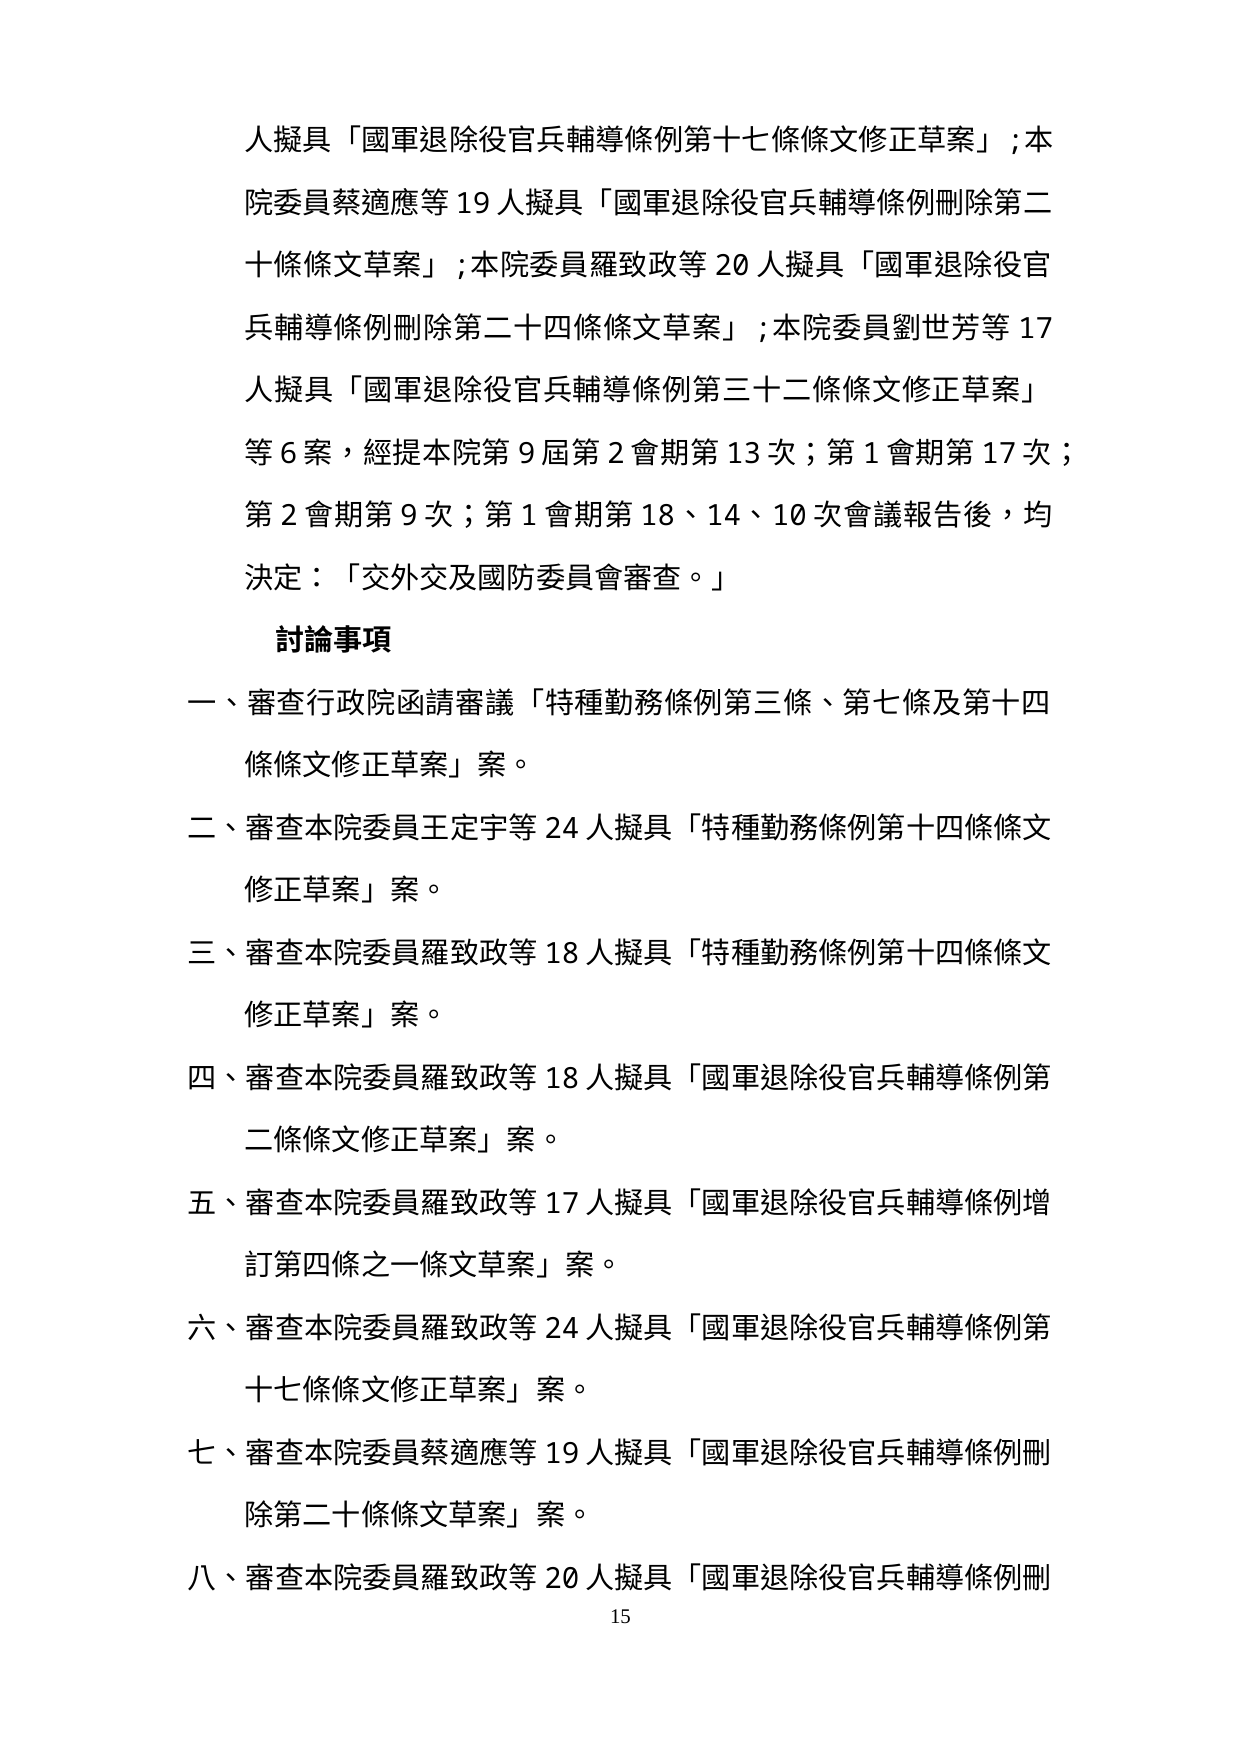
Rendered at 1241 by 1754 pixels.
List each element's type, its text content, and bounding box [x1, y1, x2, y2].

text 六、審查本院委員羅致政等24人擬具「國軍退除役官兵輔導條例第十七條條文修正草案」案。 [187, 1284, 1053, 1409]
text 四、審查本院委員羅致政等18人擬具「國軍退除役官兵輔導條例第二條條文修正草案」案。 [187, 1034, 1053, 1159]
text 討論事項 [187, 596, 1053, 659]
text 七、審查本院委員蔡適應等19人擬具「國軍退除役官兵輔導條例刪除第二十條條文草案」案。 [187, 1409, 1053, 1534]
text 五、審查本院委員羅致政等17人擬具「國軍退除役官兵輔導條例增訂第四條之一條文草案」案。 [187, 1159, 1053, 1284]
text 二、審查本院委員王定宇等24人擬具「特種勤務條例第十四條條文修正草案」案。 [187, 784, 1053, 909]
text 八、審查本院委員羅致政等20人擬具「國軍退除役官兵輔導條例刪 [187, 1534, 1053, 1596]
text 三、審查本院委員羅致政等18人擬具「特種勤務條例第十四條條文修正草案」案。 [187, 909, 1053, 1034]
text 二、本院委員羅致政等18人擬具「國軍退除役官兵輔導條例第二條條文修正草案」;本院委員羅致政等17人擬具「國軍退除役官兵輔導條例增訂第四條之一條文草案」;本院委員羅致政等24人擬具「國軍退除役官兵輔導條例第十七條條文修正草案」;本院委員蔡適應等19人擬具「國軍退除役官兵輔導條例刪除第二十條條文草案」;本院委員羅致政等20人擬具「國軍退除役官兵輔導條例刪除第二十四條條文草案」;本院委員劉世芳等17人擬具「國軍退除役官兵輔導條例第三十二條條文修正草案」等6案，經提本院第9屆第2會期第13次；第1會期第17次；第2會期第9次；第1會期第18、14、10次會議報告後，均決定：「交外交及國防委員會審查。」 [187, 96, 1053, 596]
text 一、審查行政院函請審議「特種勤務條例第三條、第七條及第十四條條文修正草案」案。 [187, 659, 1053, 784]
